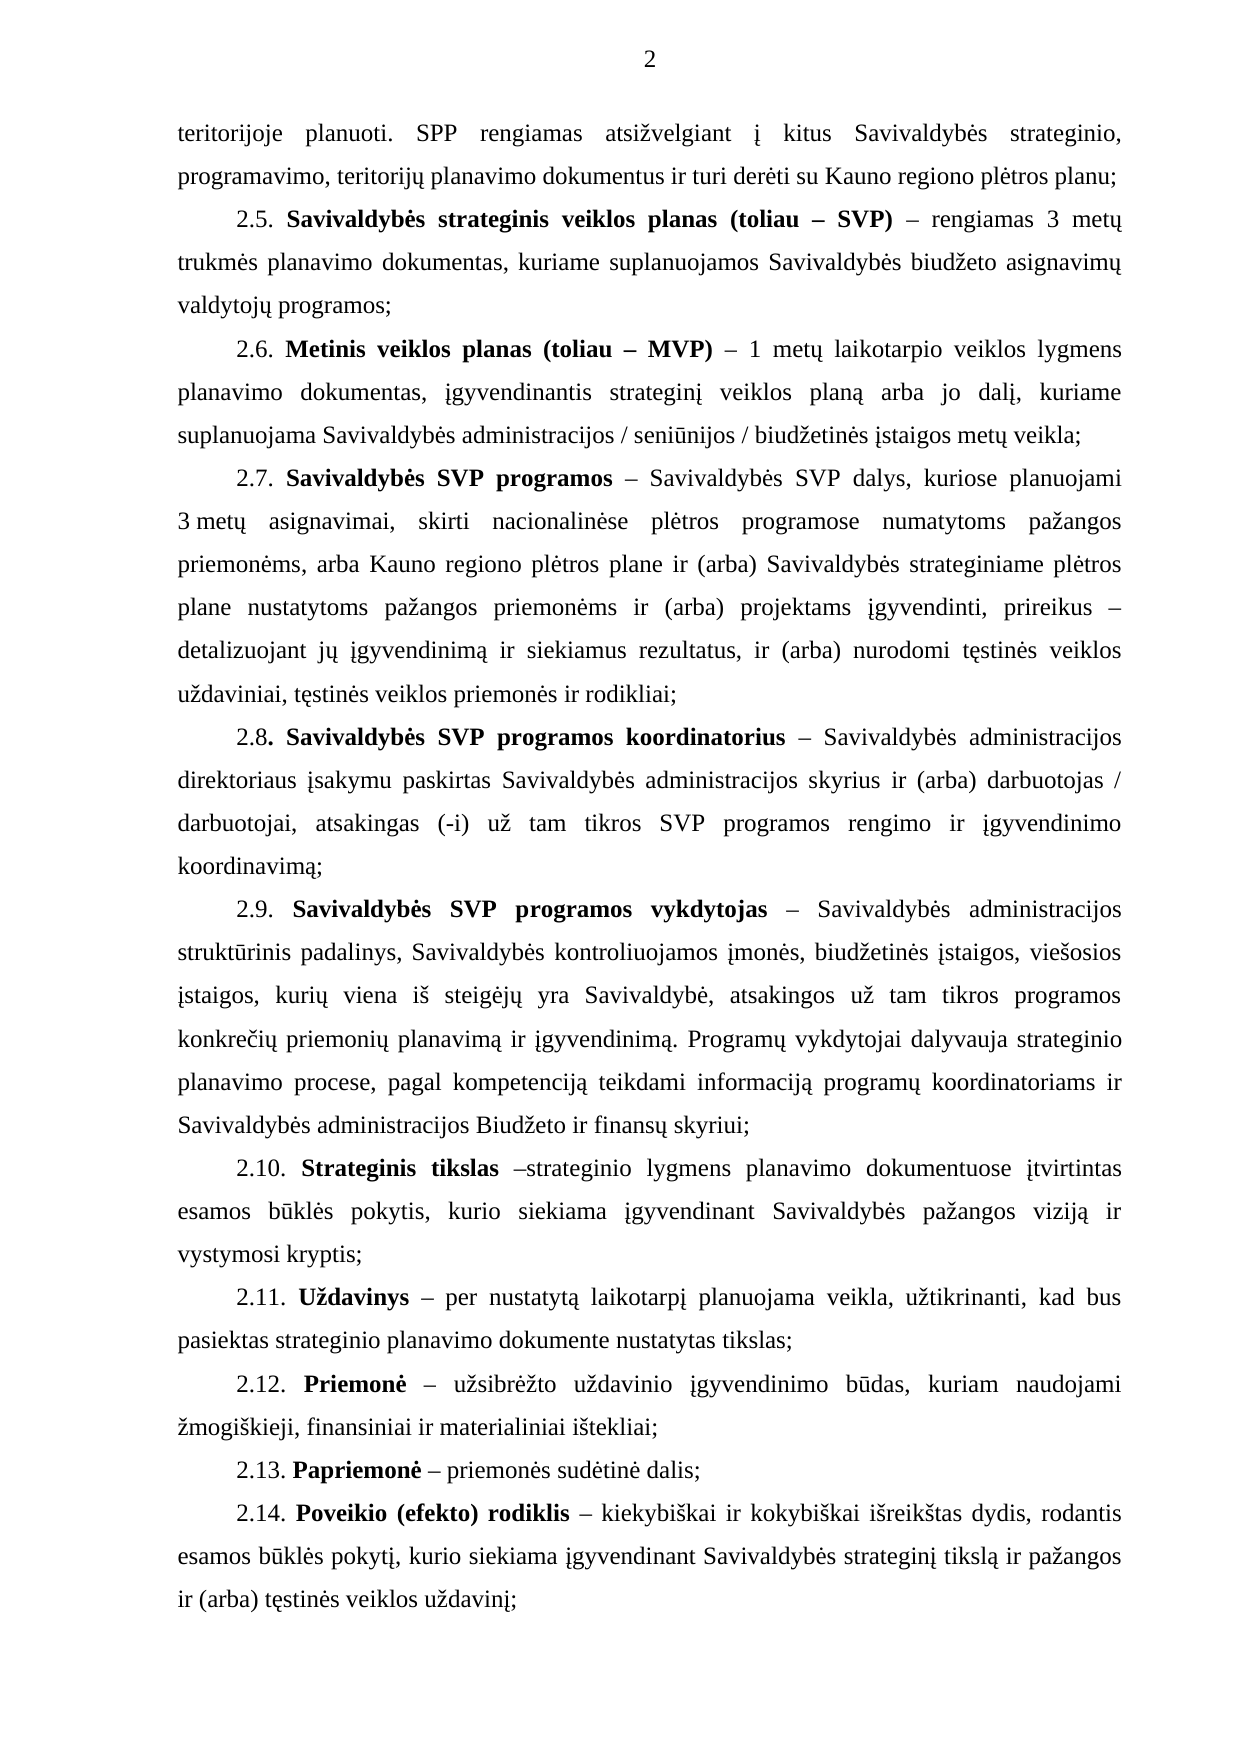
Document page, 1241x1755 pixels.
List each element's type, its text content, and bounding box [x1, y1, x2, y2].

text 2.13. Papriemonė – priemonės sudėtinė dalis; [177, 1455, 1122, 1484]
text 2.11. Uždavinys – per nustatytą laikotarpį planuojama veikla, užtikrinanti, kad bus pasiektas strateginio planavimo dokumente nustatytas tikslas; [177, 1282, 1122, 1354]
text teritorijoje planuoti. SPP rengiamas atsižvelgiant į kitus Savivaldybės strateginio, programavimo, teritorijų planavimo dokumentus ir turi derėti su Kauno regiono plėtros planu; [177, 118, 1122, 190]
text 2.6. Metinis veiklos planas (toliau – MVP) – 1 metų laikotarpio veiklos lygmens planavimo dokumentas, įgyvendinantis strateginį veiklos planą arba jo dalį, kuriame suplanuojama Savivaldybės administracijos / seniūnijos / biudžetinės įstaigos metų veikla; [177, 334, 1122, 449]
text 2.5. Savivaldybės strateginis veiklos planas (toliau – SVP) – rengiamas 3 metų trukmės planavimo dokumentas, kuriame suplanuojamos Savivaldybės biudžeto asignavimų valdytojų programos; [177, 204, 1122, 319]
text 2.9. Savivaldybės SVP programos vykdytojas – Savivaldybės administracijos struktūrinis padalinys, Savivaldybės kontroliuojamos įmonės, biudžetinės įstaigos, viešosios įstaigos, kurių viena iš steigėjų yra Savivaldybė, atsakingos už tam tikros programos konkrečių priemonių planavimą ir įgyvendinimą. Programų vykdytojai dalyvauja strateginio planavimo procese, pagal kompetenciją teikdami informaciją programų koordinatoriams ir Savivaldybės administracijos Biudžeto ir finansų skyriui; [177, 894, 1122, 1139]
text 2.14. Poveikio (efekto) rodiklis – kiekybiškai ir kokybiškai išreikštas dydis, rodantis esamos būklės pokytį, kurio siekiama įgyvendinant Savivaldybės strateginį tikslą ir pažangos ir (arba) tęstinės veiklos uždavinį; [177, 1498, 1122, 1613]
text 2.8. Savivaldybės SVP programos koordinatorius – Savivaldybės administracijos direktoriaus įsakymu paskirtas Savivaldybės administracijos skyrius ir (arba) darbuotojas / darbuotojai, atsakingas (-i) už tam tikros SVP programos rengimo ir įgyvendinimo koordinavimą; [177, 722, 1122, 880]
text 2.7. Savivaldybės SVP programos – Savivaldybės SVP dalys, kuriose planuojami 3 metų asignavimai, skirti nacionalinėse plėtros programose numatytoms pažangos priemonėms, arba Kauno regiono plėtros plane ir (arba) Savivaldybės strateginiame plėtros plane nustatytoms pažangos priemonėms ir (arba) projektams įgyvendinti, prireikus – detalizuojant jų įgyvendinimą ir siekiamus rezultatus, ir (arba) nurodomi tęstinės veiklos uždaviniai, tęstinės veiklos priemonės ir rodikliai; [177, 463, 1122, 707]
text 2.10. Strateginis tikslas –strateginio lygmens planavimo dokumentuose įtvirtintas esamos būklės pokytis, kurio siekiama įgyvendinant Savivaldybės pažangos viziją ir vystymosi kryptis; [177, 1153, 1122, 1268]
text 2.12. Priemonė – užsibrėžto uždavinio įgyvendinimo būdas, kuriam naudojami žmogiškieji, finansiniai ir materialiniai ištekliai; [177, 1369, 1122, 1441]
